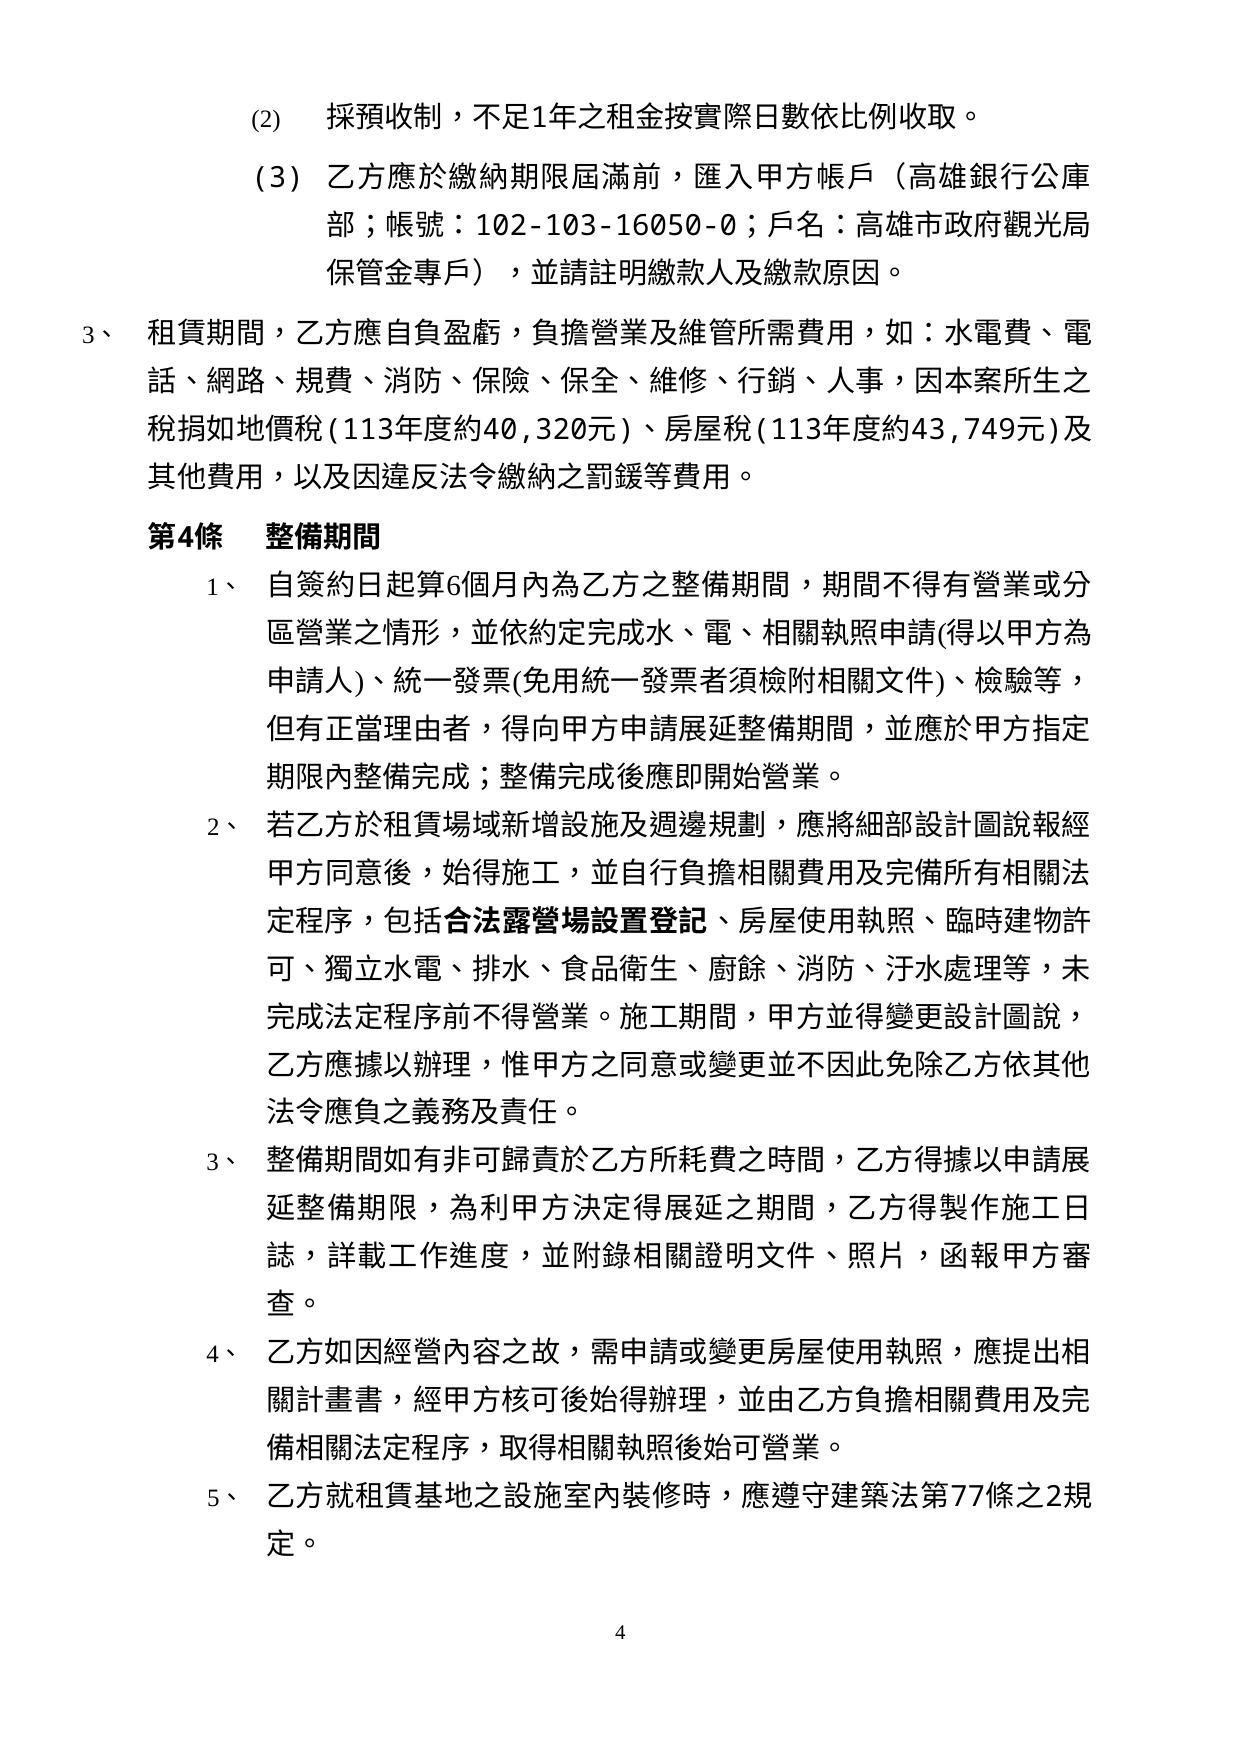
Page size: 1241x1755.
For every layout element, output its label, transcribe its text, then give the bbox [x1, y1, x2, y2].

list 租賃期間，乙方應自負盈虧，負擔營業及維管所需費用，如：水電費、電話、網路、規費、消防、保險、保全、維修、行銷、人事，因本案所生之稅捐如地價稅(113年度約40,320元)、房屋稅(113年度約43,749元)及其他費用，以及因違反法令繳納之罰鍰等費用。 [82, 305, 1093, 497]
list 自簽約日起算6個月內為乙方之整備期間，期間不得有營業或分區營業之情形，並依約定完成水、電、相關執照申請(得以甲方為申請人)、統一發票(免用統一發票者須檢附相關文件)、檢驗等，但有正當理由者，得向甲方申請展延整備期間，並應於甲方指定期限內整備完成；整備完成後應即開始營業。 [206, 557, 1093, 797]
list 乙方應於繳納期限屆滿前，匯入甲方帳戶（高雄銀行公庫部；帳號：102-103-16050-0；戶名：高雄市政府觀光局保管金專戶），並請註明繳款人及繳款原因。 [251, 149, 1093, 293]
list 若乙方於租賃場域新增設施及週邊規劃，應將細部設計圖說報經甲方同意後，始得施工，並自行負擔相關費用及完備所有相關法定程序，包括合法露營場設置登記、房屋使用執照、臨時建物許可、獨立水電、排水、食品衛生、廚餘、消防、汙水處理等，未完成法定程序前不得營業。施工期間，甲方並得變更設計圖說，乙方應據以辦理，惟甲方之同意或變更並不因此免除乙方依其他法令應負之義務及責任。 [207, 797, 1093, 1132]
list 乙方就租賃基地之設施室內裝修時，應遵守建築法第77條之2規定。 [207, 1468, 1093, 1564]
list 整備期間如有非可歸責於乙方所耗費之時間，乙方得據以申請展延整備期限，為利甲方決定得展延之期間，乙方得製作施工日誌，詳載工作進度，並附錄相關證明文件、照片，函報甲方審查。 [206, 1132, 1093, 1324]
list 乙方如因經營內容之故，需申請或變更房屋使用執照，應提出相關計畫書，經甲方核可後始得辦理，並由乙方負擔相關費用及完備相關法定程序，取得相關執照後始可營業。 [206, 1324, 1093, 1468]
list 採預收制，不足1年之租金按實際日數依比例收取。 [251, 89, 1093, 137]
list 整備期間 [148, 509, 1093, 557]
